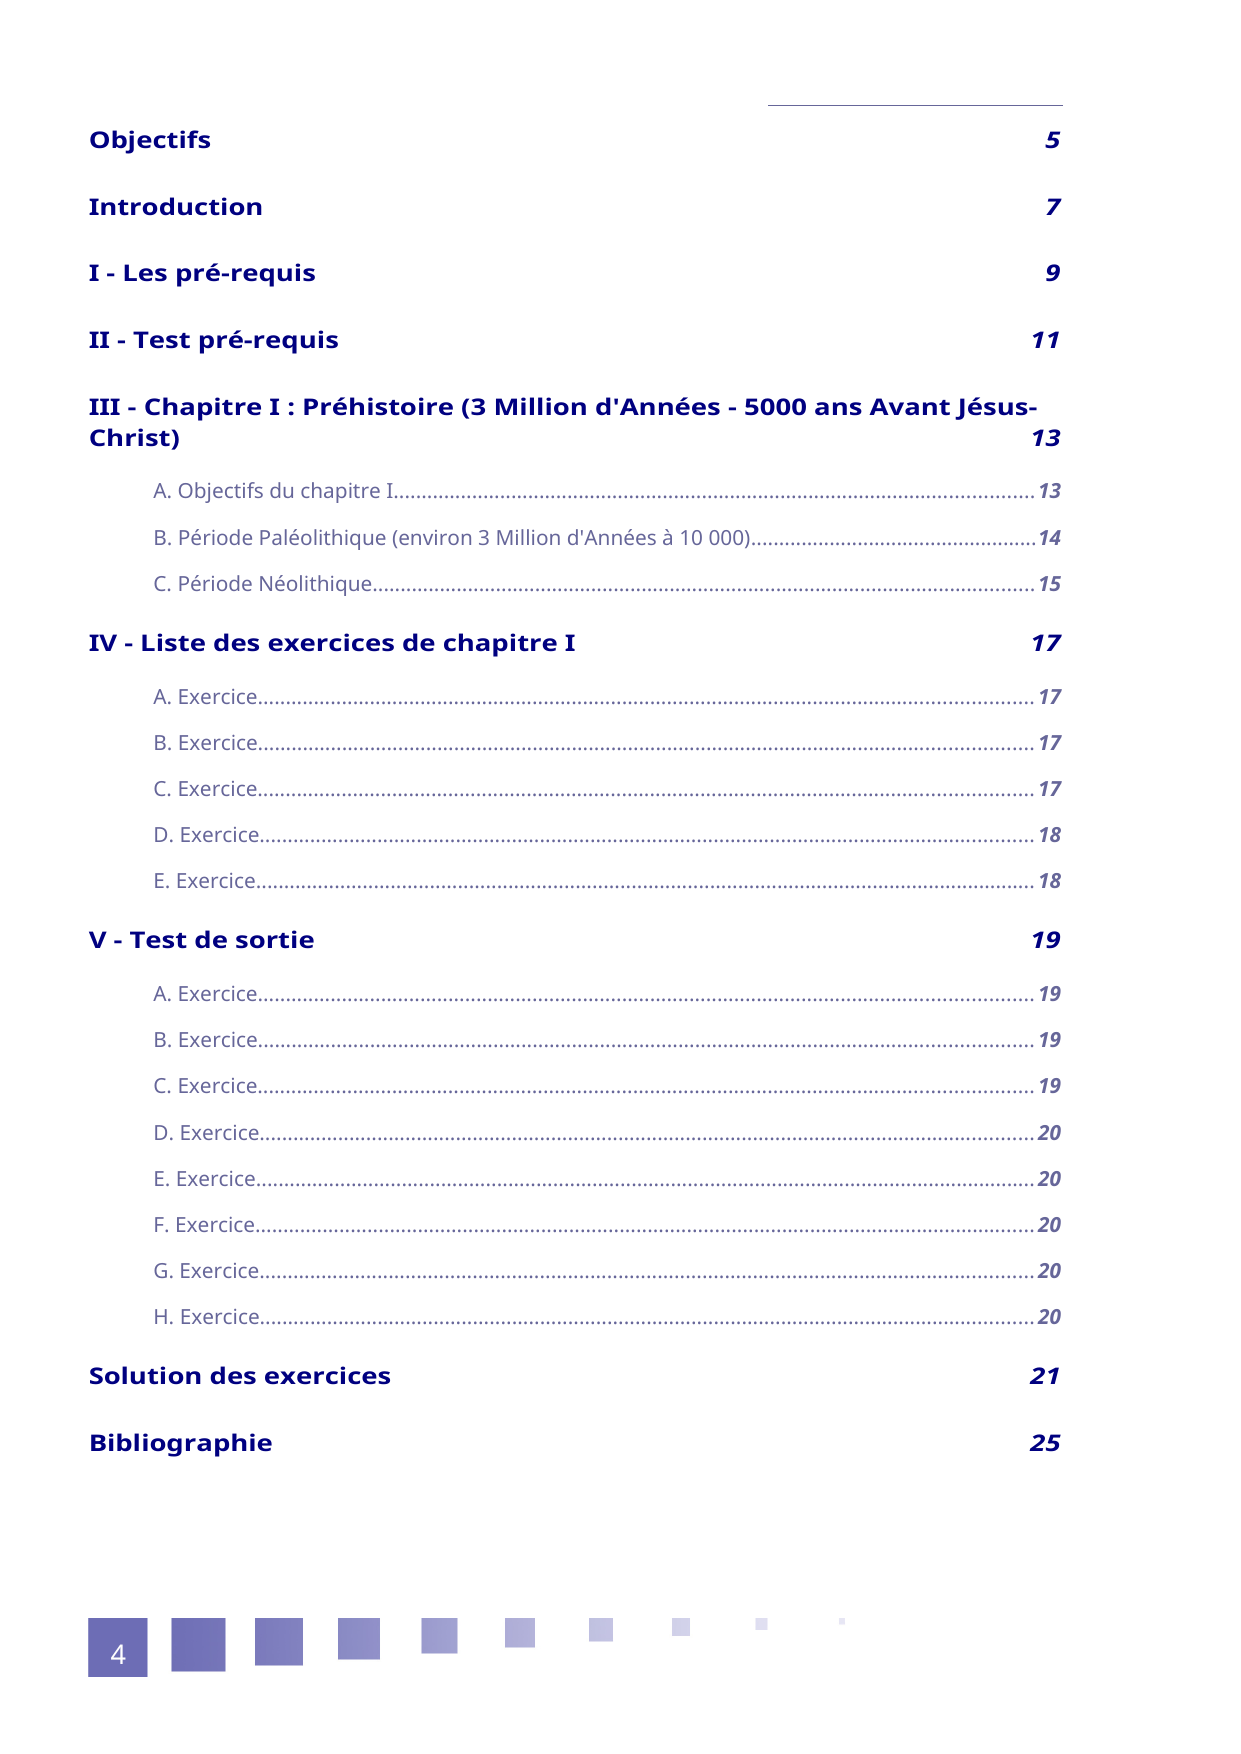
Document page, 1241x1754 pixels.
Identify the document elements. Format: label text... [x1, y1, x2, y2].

title D. Exercice 20 [148, 1118, 1063, 1146]
title A. Objectifs du chapitre I 13 [148, 477, 1063, 505]
title H. Exercice 20 [148, 1302, 1063, 1331]
title A. Exercice 17 [148, 682, 1063, 710]
title I - Les pré-requis 9 [88, 257, 1063, 288]
picture [88, 1618, 889, 1678]
title C. Période Néolithique 15 [148, 569, 1063, 597]
title IV - Liste des exercices de chapitre I 17 [88, 627, 1063, 658]
title E. Exercice 20 [148, 1164, 1063, 1192]
title Bibliographie 25 [88, 1427, 1063, 1458]
title II - Test pré-requis 11 [88, 324, 1063, 355]
title A. Exercice 19 [148, 979, 1063, 1008]
title E. Exercice 18 [148, 866, 1063, 895]
title Objectifs 5 [88, 124, 1063, 155]
title B. Exercice 19 [148, 1025, 1063, 1054]
title F. Exercice 20 [148, 1210, 1063, 1238]
title D. Exercice 18 [148, 820, 1063, 849]
title B. Période Paléolithique (environ 3 Million d'Années à 10 000) 14 [148, 523, 1063, 551]
title III - Chapitre I : Préhistoire (3 Million d'Années - 5000 ans Avant Jésus-Christ) 13 [88, 391, 1063, 453]
title Introduction 7 [88, 191, 1063, 222]
title Solution des exercices 21 [88, 1360, 1063, 1391]
title G. Exercice 20 [148, 1256, 1063, 1284]
title V - Test de sortie 19 [88, 924, 1063, 956]
title C. Exercice 19 [148, 1071, 1063, 1100]
title C. Exercice 17 [148, 774, 1063, 802]
title B. Exercice 17 [148, 728, 1063, 756]
